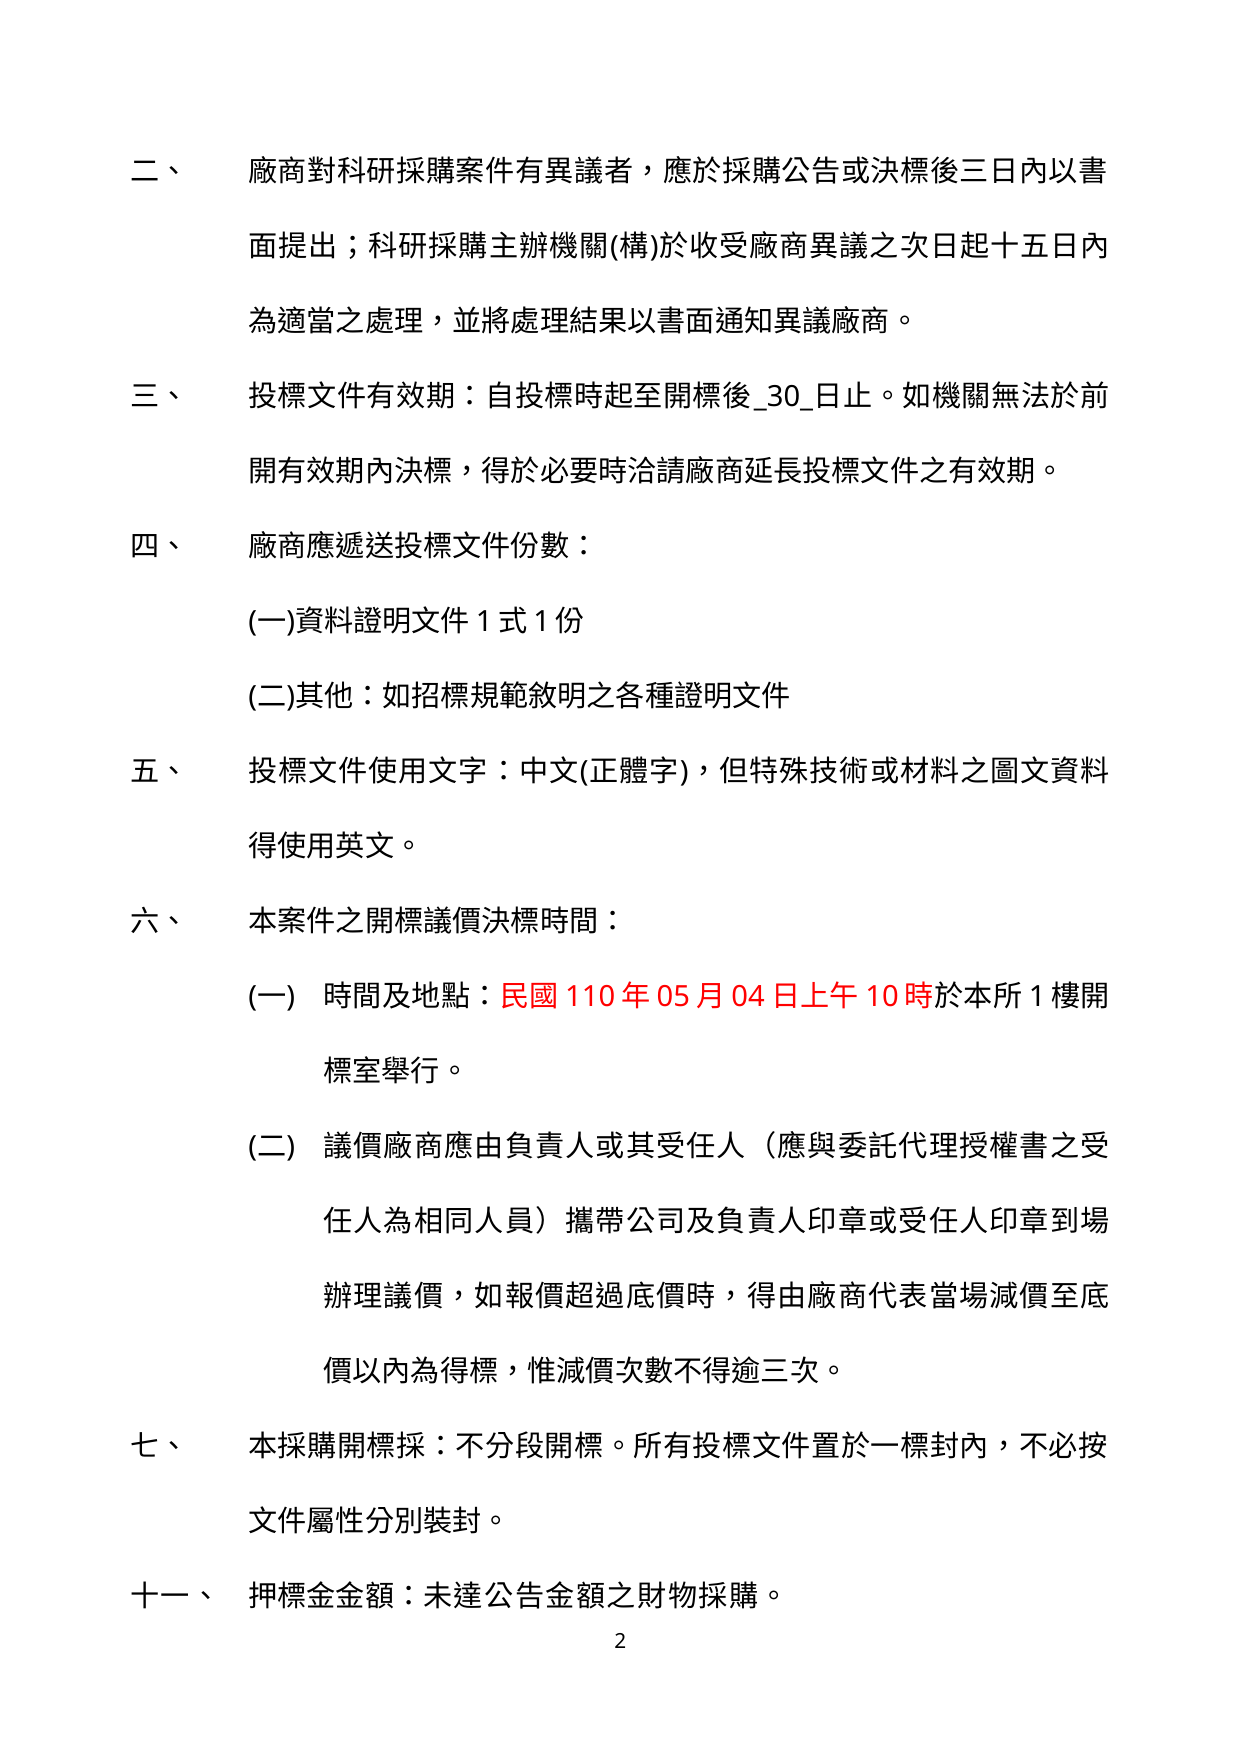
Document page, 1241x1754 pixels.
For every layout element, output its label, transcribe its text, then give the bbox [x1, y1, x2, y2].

list 押標金金額：未達公告金額之財物採購。 [130, 1550, 1110, 1625]
list 時間及地點：民國110年05月04日上午10時於本所1樓開標室舉行。 [248, 950, 1110, 1100]
list 廠商對科研採購案件有異議者，應於採購公告或決標後三日內以書面提出；科研採購主辦機關(構)於收受廠商異議之次日起十五日內為適當之處理，並將處理結果以書面通知異議廠商。 [130, 125, 1110, 350]
list 廠商應遞送投標文件份數： [130, 500, 1110, 575]
list 投標文件有效期：自投標時起至開標後_30_日止。如機關無法於前開有效期內決標，得於必要時洽請廠商延長投標文件之有效期。 [130, 350, 1110, 500]
list 本採購開標採：不分段開標。所有投標文件置於一標封內，不必按文件屬性分別裝封。 [130, 1400, 1110, 1550]
text (一)資料證明文件1式1份 [248, 575, 1110, 650]
list 本案件之開標議價決標時間： [130, 875, 1110, 950]
list 投標文件使用文字：中文(正體字)，但特殊技術或材料之圖文資料得使用英文。 [130, 725, 1110, 875]
text (二)其他：如招標規範敘明之各種證明文件 [248, 650, 1110, 725]
list 議價廠商應由負責人或其受任人（應與委託代理授權書之受任人為相同人員）攜帶公司及負責人印章或受任人印章到場辦理議價，如報價超過底價時，得由廠商代表當場減價至底價以內為得標，惟減價次數不得逾三次。 [248, 1100, 1110, 1400]
